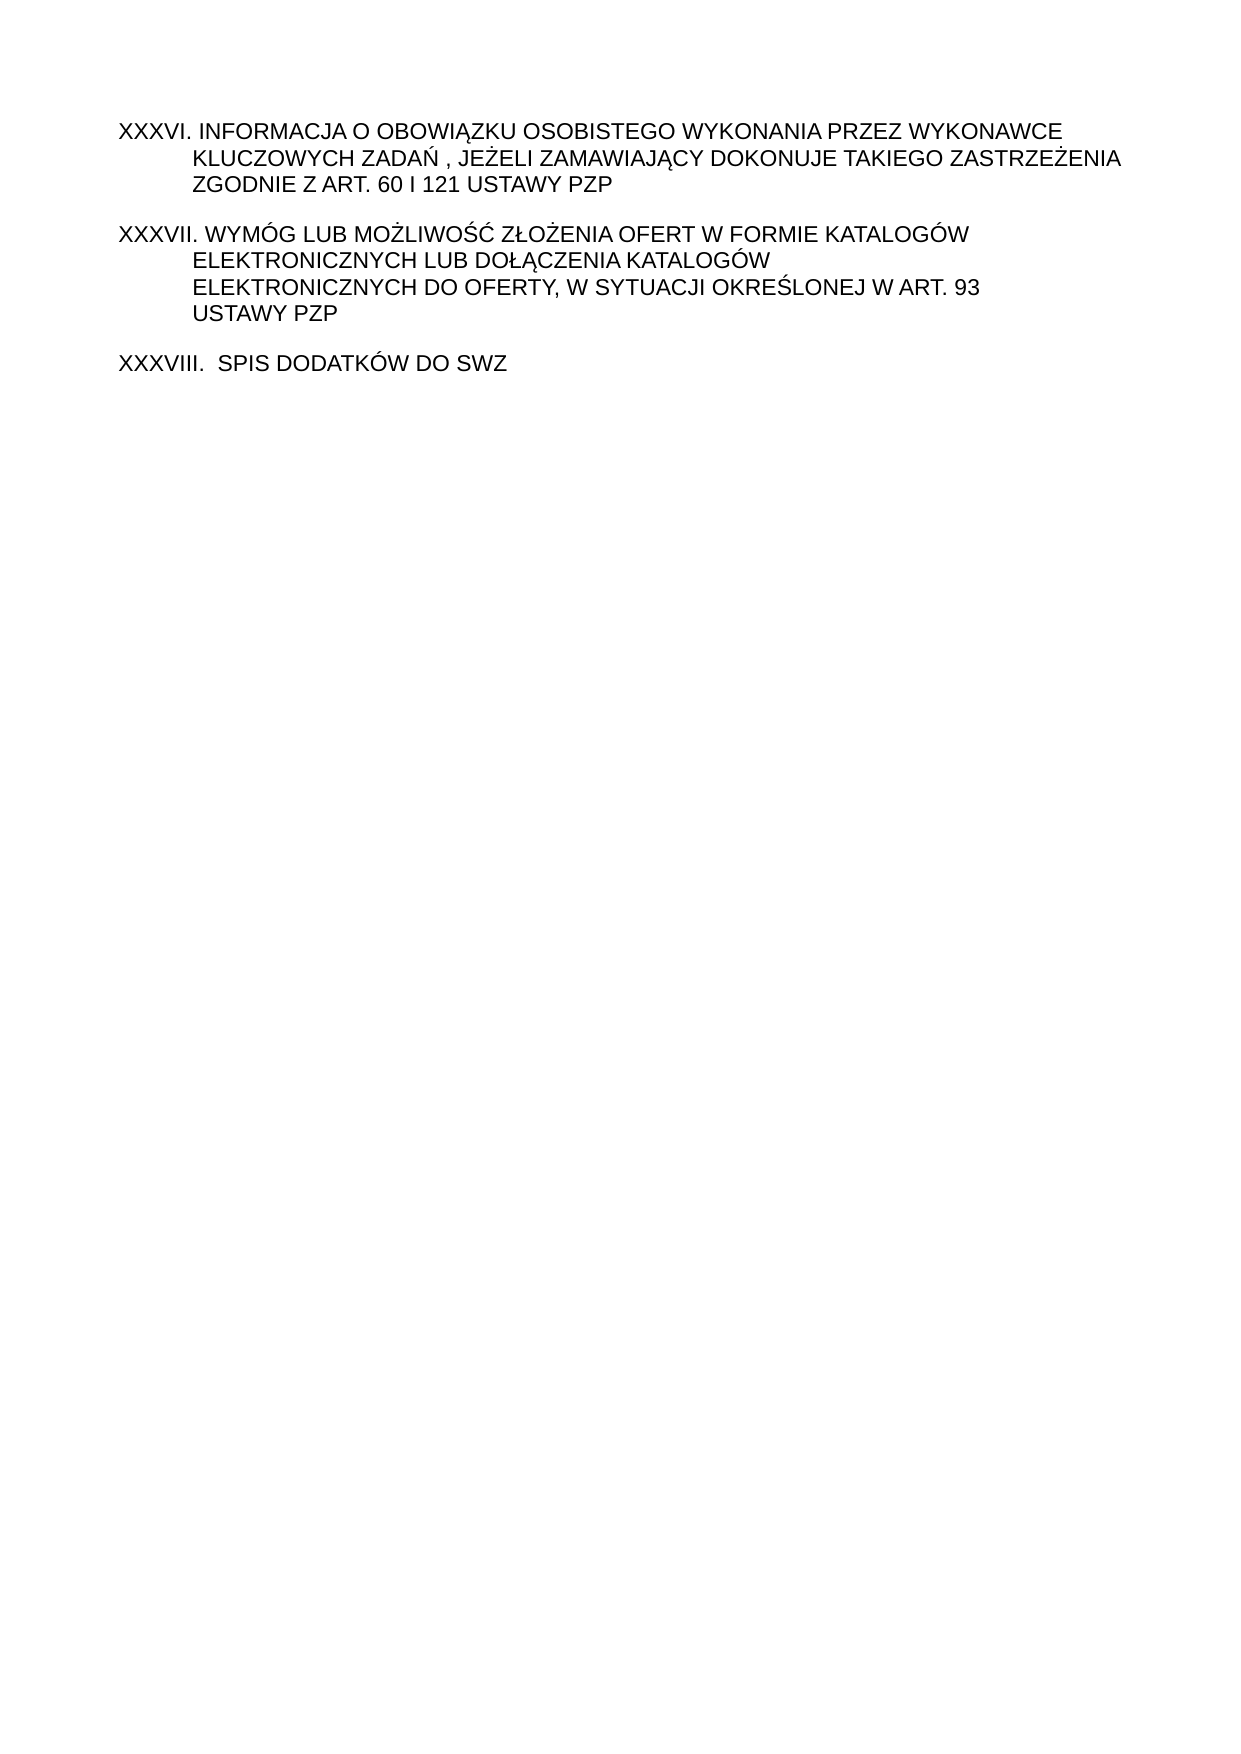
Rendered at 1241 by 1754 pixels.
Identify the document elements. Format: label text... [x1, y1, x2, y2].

text XXXVII. WYMÓG LUB MOŻLIWOŚĆ ZŁOŻENIA OFERT W FORMIE KATALOGÓW ELEKTRONICZNYCH LUB DOŁĄCZENIA KATALOGÓW ELEKTRONICZNYCH DO OFERTY, W SYTUACJI OKREŚLONEJ W ART. 93 USTAWY PZP [118, 221, 1122, 326]
text XXXVI. INFORMACJA O OBOWIĄZKU OSOBISTEGO WYKONANIA PRZEZ WYKONAWCE KLUCZOWYCH ZADAŃ , JEŻELI ZAMAWIAJĄCY DOKONUJE TAKIEGO ZASTRZEŻENIA ZGODNIE Z ART. 60 I 121 USTAWY PZP [118, 118, 1122, 197]
text XXXVIII. SPIS DODATKÓW DO SWZ [118, 350, 1122, 376]
